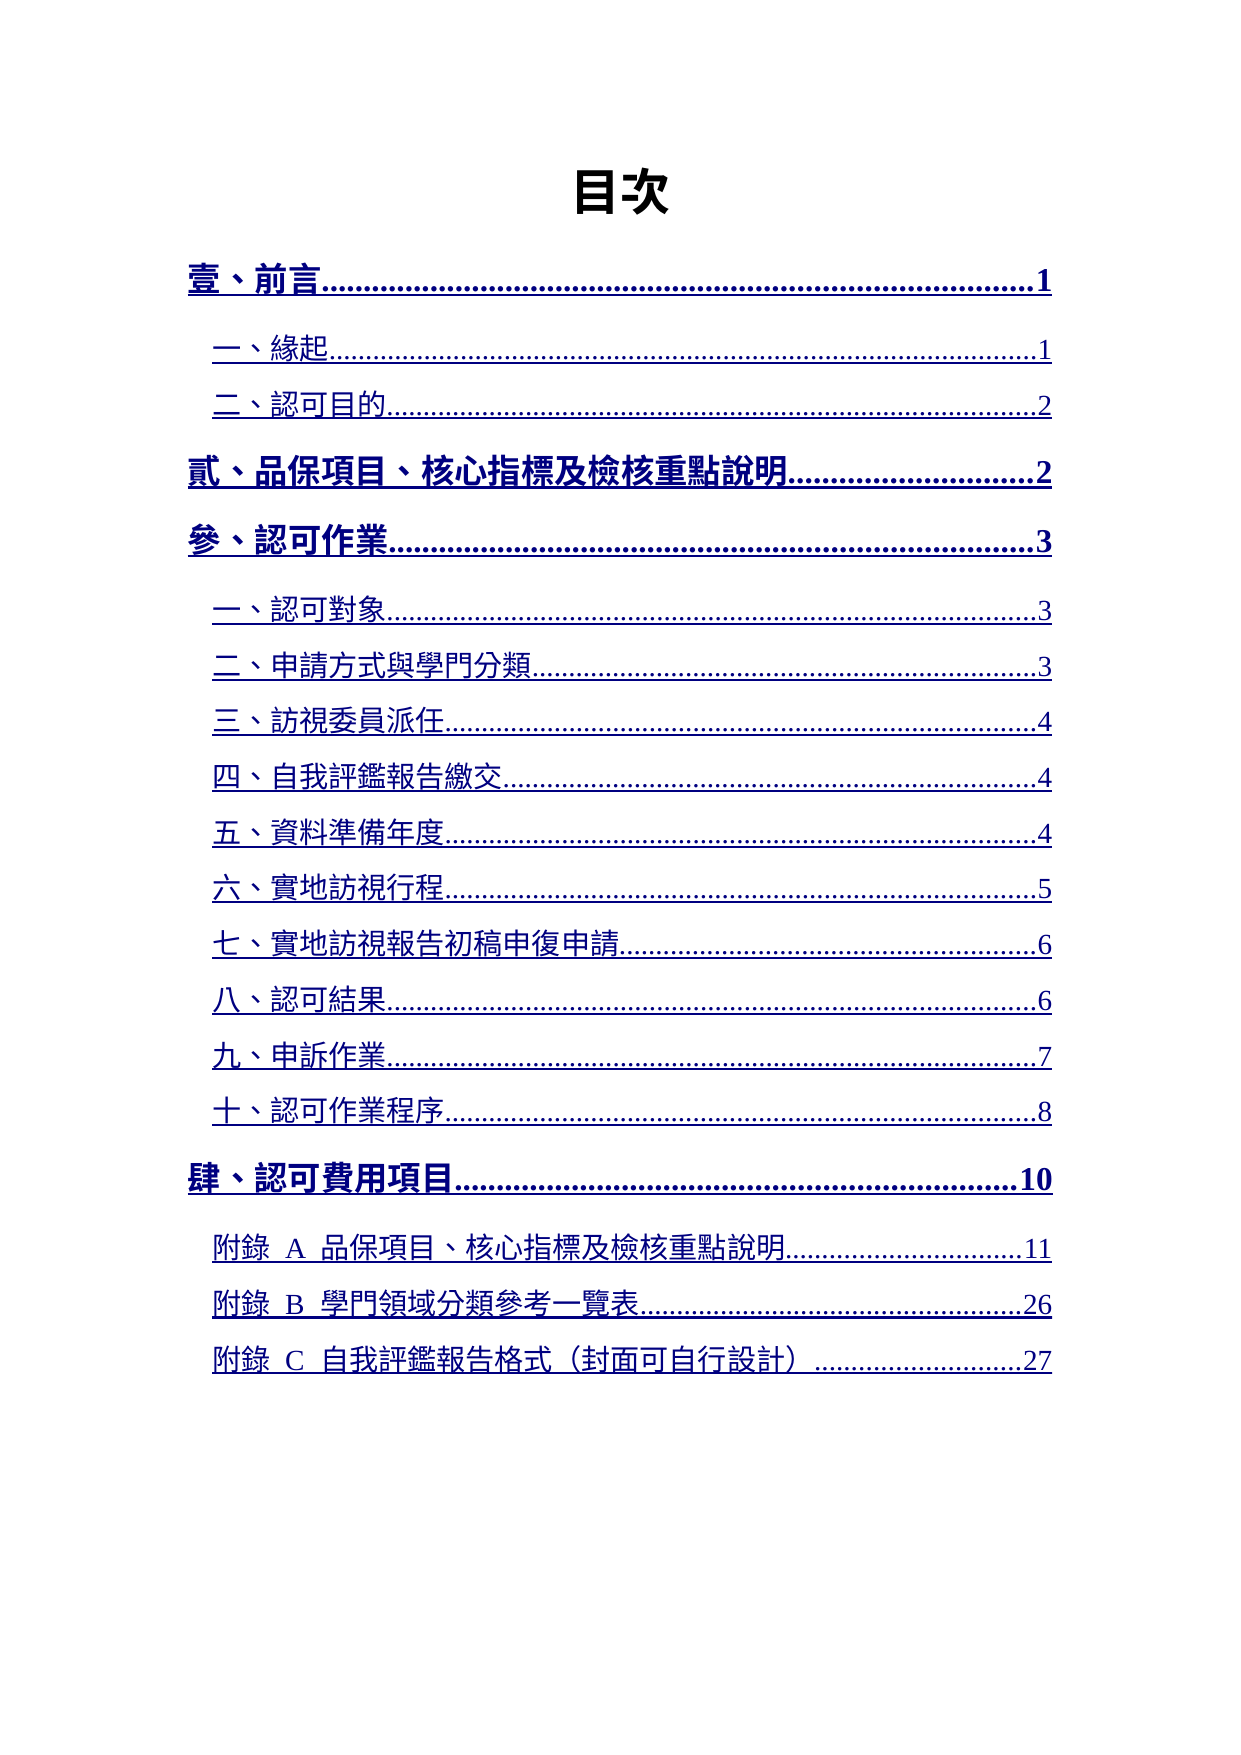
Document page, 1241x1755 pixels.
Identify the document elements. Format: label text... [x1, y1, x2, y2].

text 二、申請方式與學門分類 3 [212, 642, 1066, 684]
text 三、訪視委員派任 4 [212, 698, 1066, 740]
text 附錄 C 自我評鑑報告格式（封面可自行設計） 27 [212, 1336, 1066, 1378]
text 附錄 B 學門領域分類參考一覽表 26 [212, 1280, 1066, 1322]
text 十、認可作業程序 8 [212, 1088, 1066, 1130]
text 附錄 A 品保項目、核心指標及檢核重點說明 11 [212, 1224, 1066, 1267]
text 貳、品保項目、核心指標及檢核重點說明 2 [175, 445, 1065, 493]
text 壹、前言 1 [175, 252, 1065, 301]
text 一、認可對象 3 [212, 586, 1066, 629]
text 四、自我評鑑報告繳交 4 [212, 753, 1066, 796]
text 九、申訴作業 7 [212, 1032, 1066, 1074]
text 五、資料準備年度 4 [212, 809, 1066, 852]
text 參、認可作業 3 [175, 513, 1065, 562]
text 肆、認可費用項目 10 [175, 1151, 1065, 1200]
text 二、認可目的 2 [212, 381, 1066, 423]
text 一、緣起 1 [212, 325, 1066, 368]
text 目次 [176, 164, 1065, 222]
text 七、實地訪視報告初稿申復申請 6 [212, 921, 1066, 963]
text 八、認可結果 6 [212, 976, 1066, 1019]
text 六、實地訪視行程 5 [212, 865, 1066, 907]
